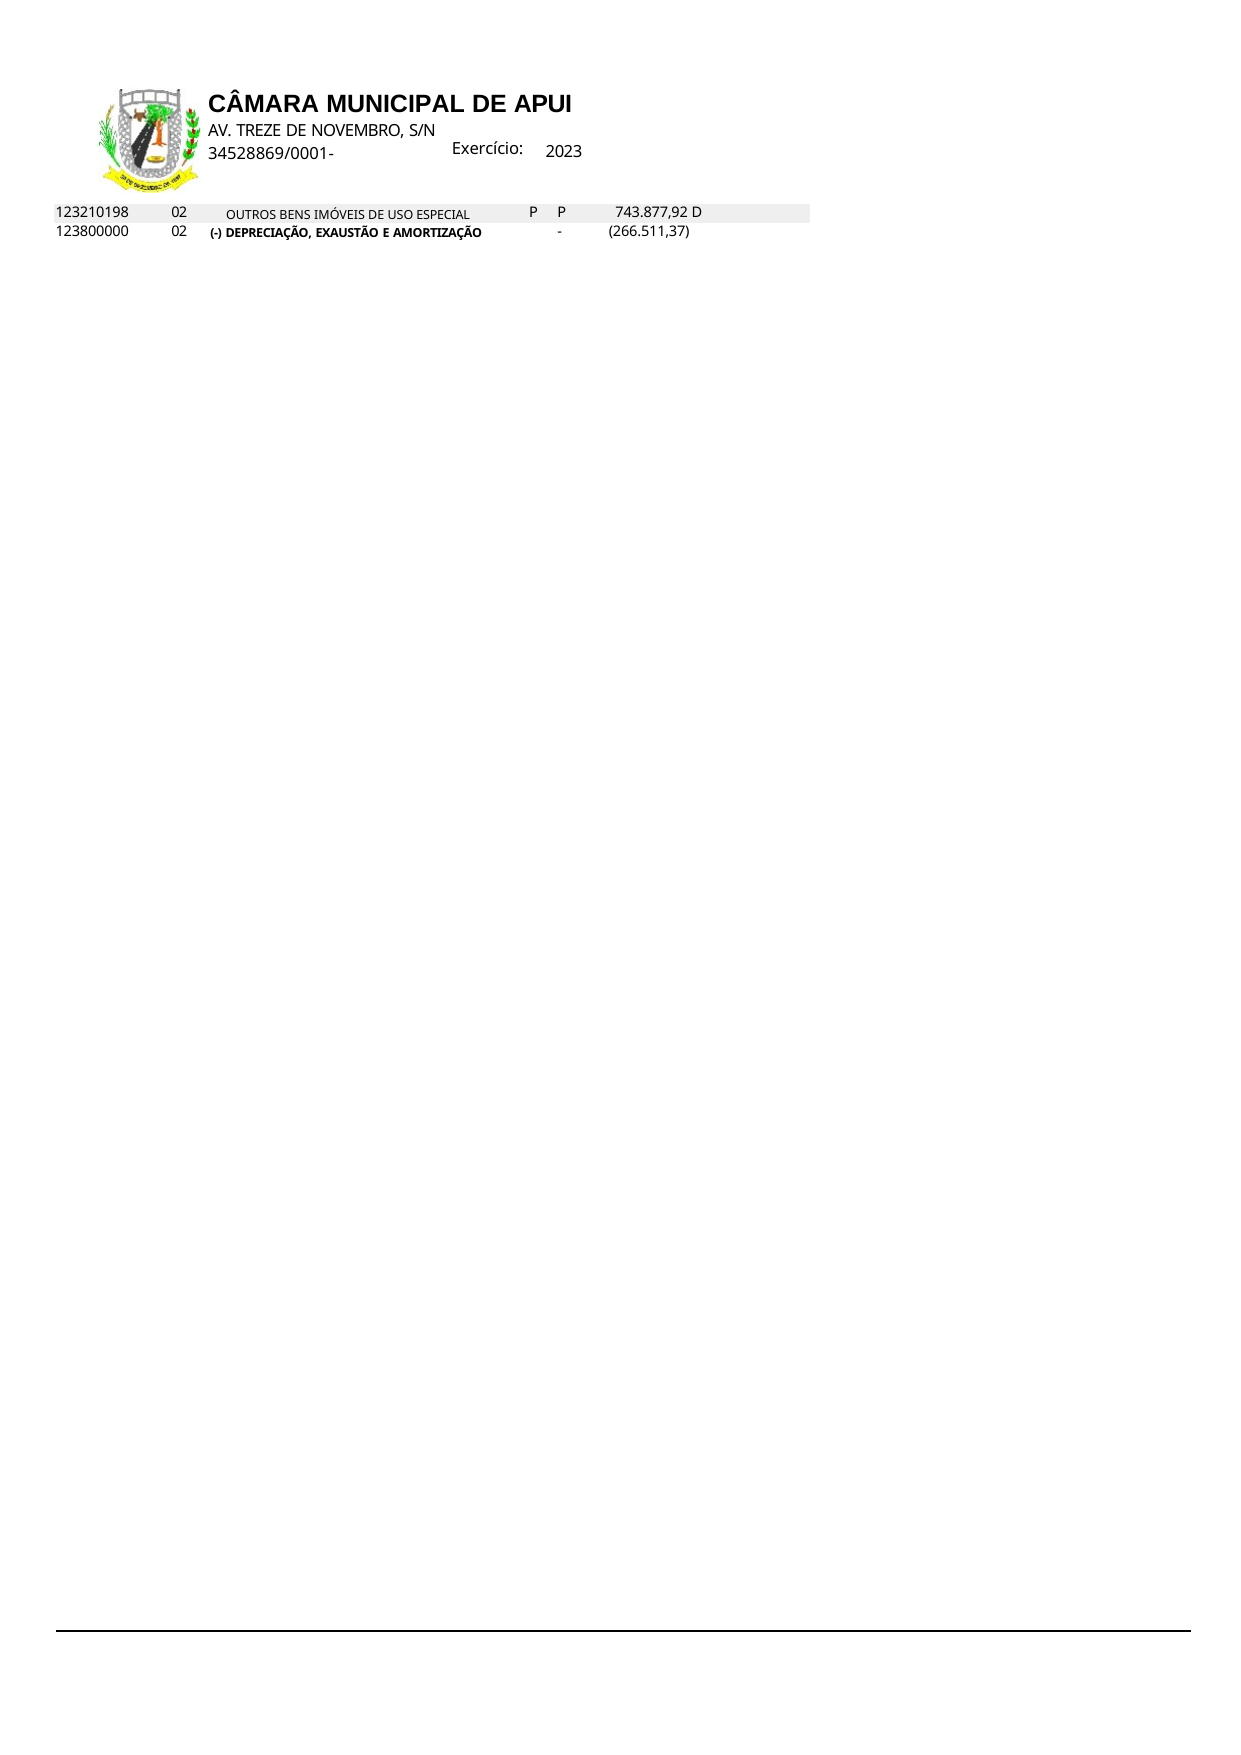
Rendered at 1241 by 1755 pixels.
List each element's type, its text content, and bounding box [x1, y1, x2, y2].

table_cell (266.511,37) [585, 223, 746, 242]
table_cell 02 [166, 223, 198, 242]
table_cell 123800000 [54, 223, 136, 242]
table_cell 743.877,92 D [585, 204, 746, 223]
table_cell [527, 223, 547, 242]
table_cell (-) DEPRECIAÇÃO, EXAUSTÃO E AMORTIZAÇÃO [198, 223, 527, 242]
table_cell 123210198 [54, 204, 136, 223]
table_cell 02 [166, 204, 198, 223]
table_cell P [527, 204, 547, 223]
table_cell OUTROS BENS IMÓVEIS DE USO ESPECIAL [198, 204, 527, 223]
table_cell [136, 223, 166, 242]
table_cell [136, 204, 166, 223]
table_cell P [547, 204, 585, 223]
table_cell - [547, 223, 585, 242]
table_cell 0,00 [746, 223, 810, 242]
table_cell 0,00 [746, 204, 810, 223]
